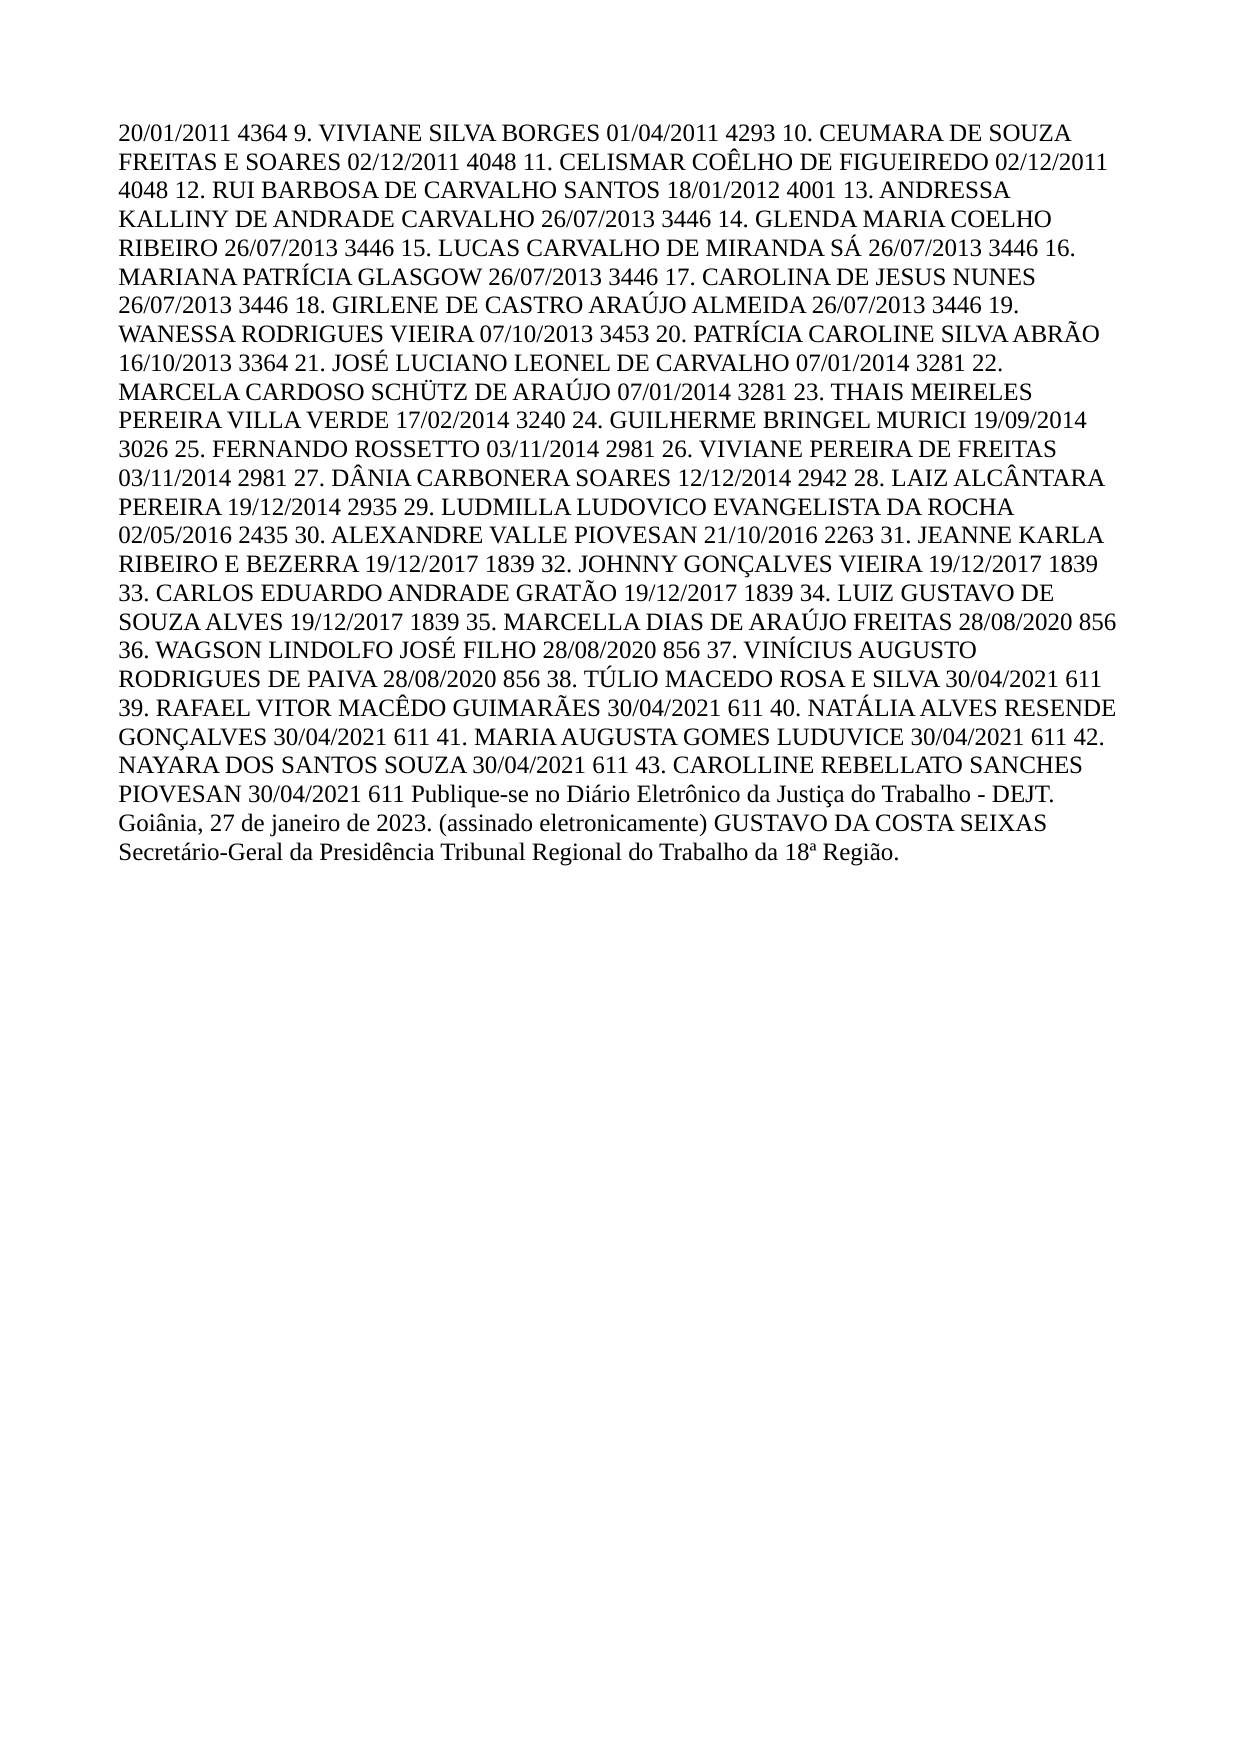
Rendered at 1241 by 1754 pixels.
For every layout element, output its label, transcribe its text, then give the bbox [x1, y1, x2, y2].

text 20/01/2011 4364 9. VIVIANE SILVA BORGES 01/04/2011 4293 10. CEUMARA DE SOUZA FREITAS E SOARES 02/12/2011 4048 11. CELISMAR COÊLHO DE FIGUEIREDO 02/12/2011 4048 12. RUI BARBOSA DE CARVALHO SANTOS 18/01/2012 4001 13. ANDRESSA KALLINY DE ANDRADE CARVALHO 26/07/2013 3446 14. GLENDA MARIA COELHO RIBEIRO 26/07/2013 3446 15. LUCAS CARVALHO DE MIRANDA SÁ 26/07/2013 3446 16. MARIANA PATRÍCIA GLASGOW 26/07/2013 3446 17. CAROLINA DE JESUS NUNES 26/07/2013 3446 18. GIRLENE DE CASTRO ARAÚJO ALMEIDA 26/07/2013 3446 19. WANESSA RODRIGUES VIEIRA 07/10/2013 3453 20. PATRÍCIA CAROLINE SILVA ABRÃO 16/10/2013 3364 21. JOSÉ LUCIANO LEONEL DE CARVALHO 07/01/2014 3281 22. MARCELA CARDOSO SCHÜTZ DE ARAÚJO 07/01/2014 3281 23. THAIS MEIRELES PEREIRA VILLA VERDE 17/02/2014 3240 24. GUILHERME BRINGEL MURICI 19/09/2014 3026 25. FERNANDO ROSSETTO 03/11/2014 2981 26. VIVIANE PEREIRA DE FREITAS 03/11/2014 2981 27. DÂNIA CARBONERA SOARES 12/12/2014 2942 28. LAIZ ALCÂNTARA PEREIRA 19/12/2014 2935 29. LUDMILLA LUDOVICO EVANGELISTA DA ROCHA 02/05/2016 2435 30. ALEXANDRE VALLE PIOVESAN 21/10/2016 2263 31. JEANNE KARLA RIBEIRO E BEZERRA 19/12/2017 1839 32. JOHNNY GONÇALVES VIEIRA 19/12/2017 1839 33. CARLOS EDUARDO ANDRADE GRATÃO 19/12/2017 1839 34. LUIZ GUSTAVO DE SOUZA ALVES 19/12/2017 1839 35. MARCELLA DIAS DE ARAÚJO FREITAS 28/08/2020 856 36. WAGSON LINDOLFO JOSÉ FILHO 28/08/2020 856 37. VINÍCIUS AUGUSTO RODRIGUES DE PAIVA 28/08/2020 856 38. TÚLIO MACEDO ROSA E SILVA 30/04/2021 611 39. RAFAEL VITOR MACÊDO GUIMARÃES 30/04/2021 611 40. NATÁLIA ALVES RESENDE GONÇALVES 30/04/2021 611 41. MARIA AUGUSTA GOMES LUDUVICE 30/04/2021 611 42. NAYARA DOS SANTOS SOUZA 30/04/2021 611 43. CAROLLINE REBELLATO SANCHES PIOVESAN 30/04/2021 611 Publique-se no Diário Eletrônico da Justiça do Trabalho - DEJT. Goiânia, 27 de janeiro de 2023. (assinado eletronicamente) GUSTAVO DA COSTA SEIXAS Secretário-Geral da Presidência Tribunal Regional do Trabalho da 18ª Região. [118, 118, 1122, 866]
